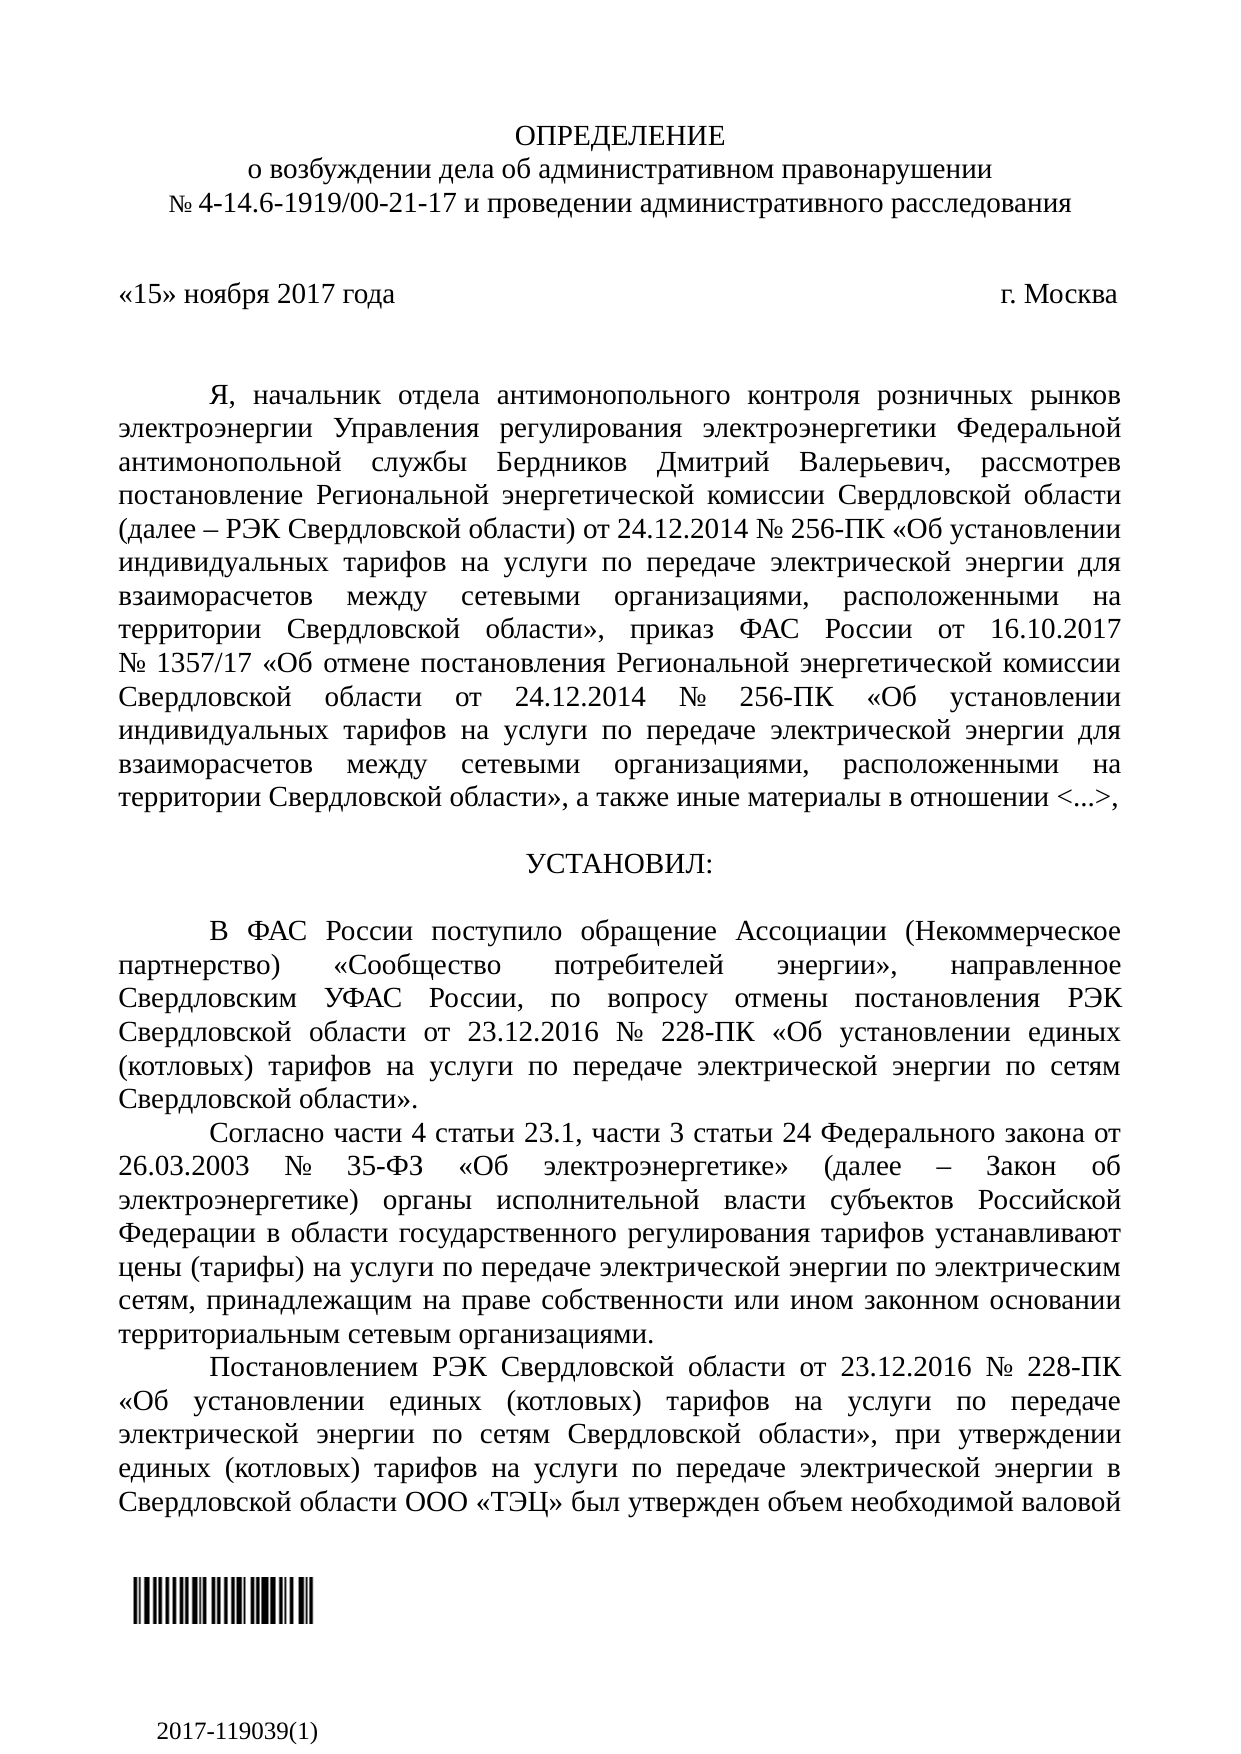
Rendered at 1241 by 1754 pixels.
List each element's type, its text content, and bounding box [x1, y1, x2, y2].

text «15» ноября 2017 года г. Москва [118, 276, 1122, 310]
text о возбуждении дела об административном правонарушении [118, 152, 1122, 185]
picture [118, 1577, 331, 1624]
text № 4-14.6-1919/00-21-17 и проведении административного расследования [118, 185, 1122, 219]
text Согласно части 4 статьи 23.1, части 3 статьи 24 Федерального закона от 26.03.2003 № 35-ФЗ «Об электроэнергетике» (далее – Закон об электроэнергетике) органы исполнительной власти субъектов Российской Федерации в области государственного регулирования тарифов устанавливают цены (тарифы) на услуги по передаче электрической энергии по электрическим сетям, принадлежащим на праве собственности или ином законном основании территориальным сетевым организациями. [118, 1115, 1122, 1349]
text ОПРЕДЕЛЕНИЕ [118, 118, 1122, 152]
text Я, начальник отдела антимонопольного контроля розничных рынков электроэнергии Управления регулирования электроэнергетики Федеральной антимонопольной службы Бердников Дмитрий Валерьевич, рассмотрев постановление Региональной энергетической комиссии Свердловской области (далее – РЭК Свердловской области) от 24.12.2014 № 256-ПК «Об установлении индивидуальных тарифов на услуги по передаче электрической энергии для взаиморасчетов между сетевыми организациями, расположенными на территории Свердловской области», приказ ФАС России от 16.10.2017 № 1357/17 «Об отмене постановления Региональной энергетической комиссии Свердловской области от 24.12.2014 № 256-ПК «Об установлении индивидуальных тарифов на услуги по передаче электрической энергии для взаиморасчетов между сетевыми организациями, расположенными на территории Свердловской области», а также иные материалы в отношении <...>, [118, 377, 1122, 813]
text УСТАНОВИЛ: [116, 846, 1122, 880]
text Постановлением РЭК Свердловской области от 23.12.2016 № 228-ПК «Об установлении единых (котловых) тарифов на услуги по передаче электрической энергии по сетям Свердловской области», при утверждении единых (котловых) тарифов на услуги по передаче электрической энергии в Свердловской области ООО «ТЭЦ» был утвержден объем необходимой валовой [118, 1349, 1122, 1517]
text В ФАС России поступило обращение Ассоциации (Некоммерческое партнерство) «Сообщество потребителей энергии», направленное Свердловским УФАС России, по вопросу отмены постановления РЭК Свердловской области от 23.12.2016 № 228-ПК «Об установлении единых (котловых) тарифов на услуги по передаче электрической энергии по сетям Свердловской области». [118, 913, 1122, 1115]
